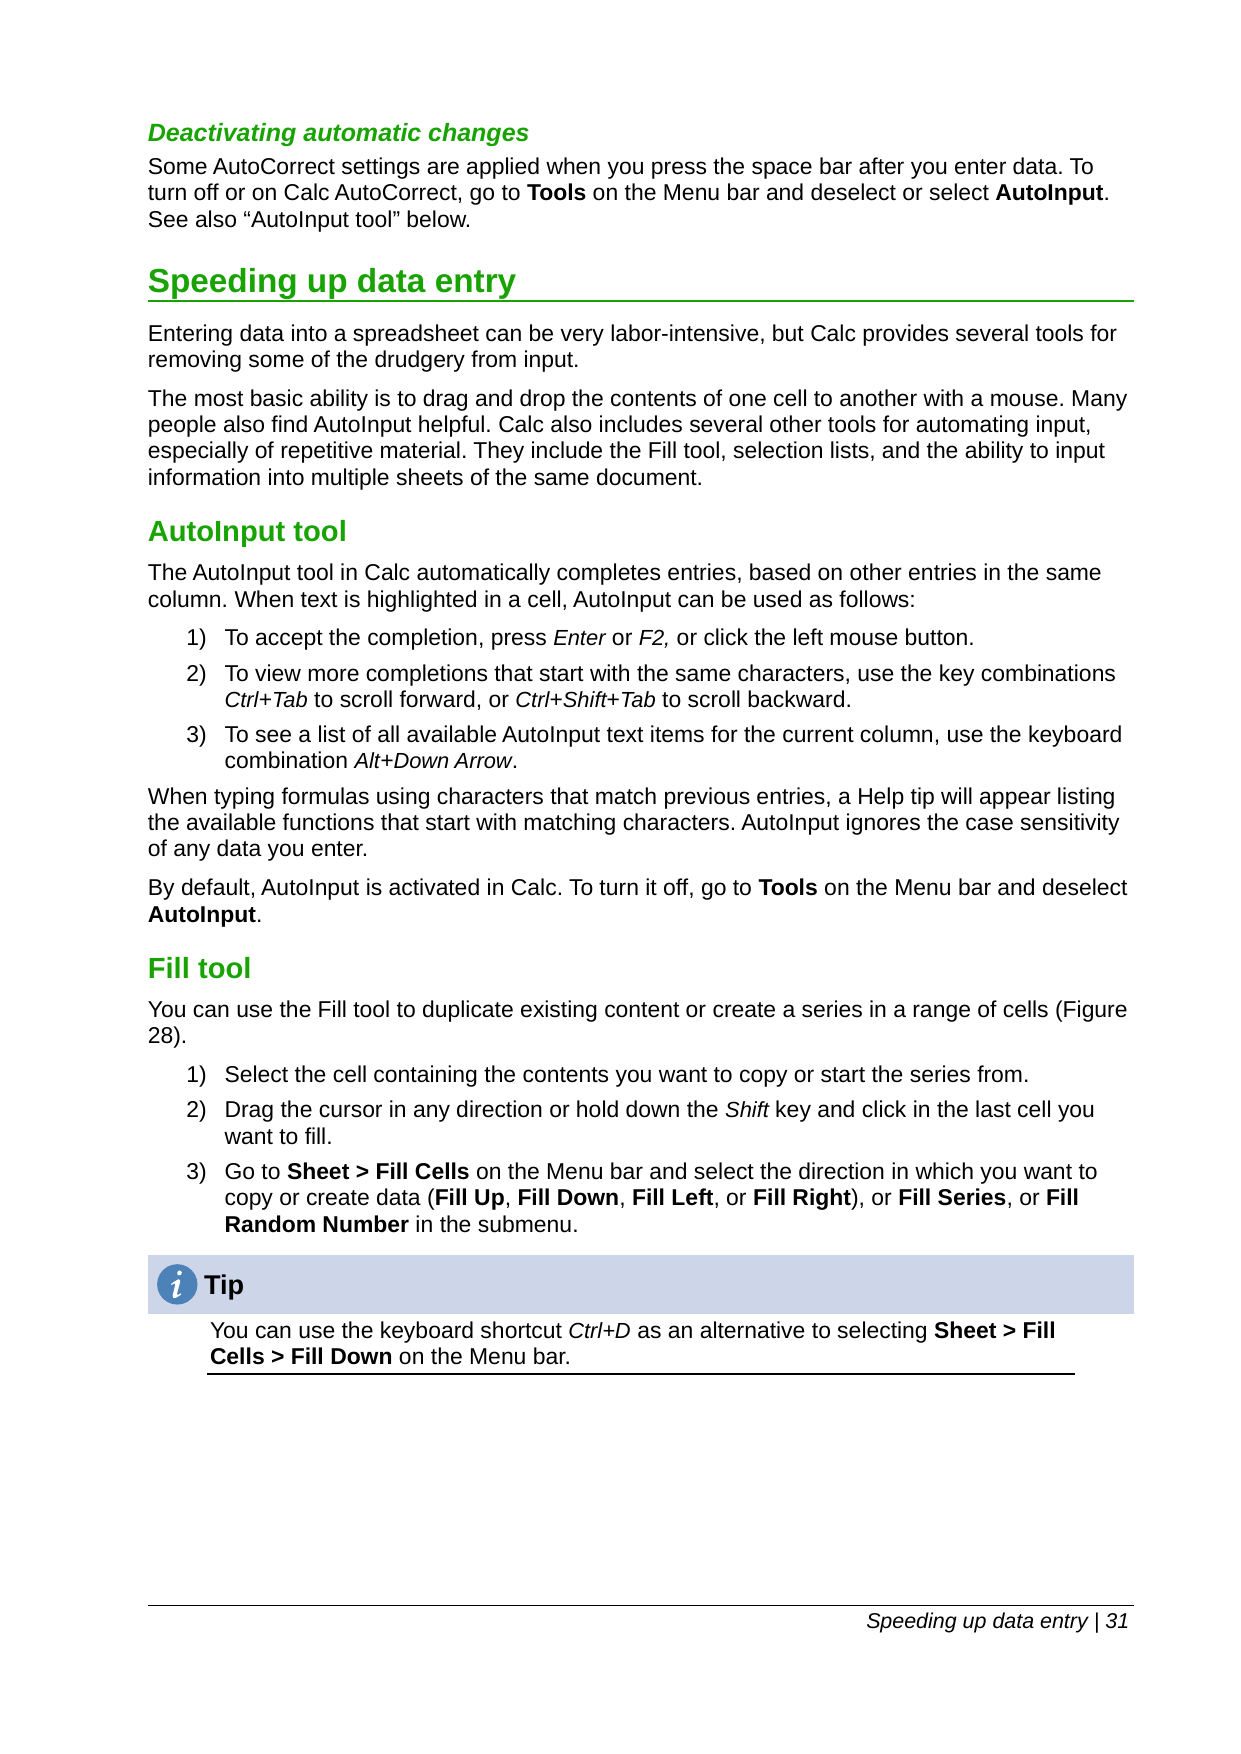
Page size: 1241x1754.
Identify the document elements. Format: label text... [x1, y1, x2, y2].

subtitle Fill tool [148, 951, 1134, 984]
text When typing formulas using characters that match previous entries, a Help tip will appear listing the available functions that start with matching characters. AutoInput ignores the case sensitivity of any data you enter. [148, 783, 1134, 862]
list Select the cell containing the contents you want to copy or start the series from. [207, 1061, 1134, 1087]
text You can use the Fill tool to duplicate existing content or create a series in a range of cells (Figure 28). [148, 996, 1134, 1049]
text The most basic ability is to drag and drop the contents of one cell to another with a mouse. Many people also find AutoInput helpful. Calc also includes several other tools for automating input, especially of repetitive material. They include the Fill tool, selection lists, and the ability to input information into multiple sheets of the same document. [148, 385, 1134, 490]
subtitle AutoInput tool [148, 514, 1134, 547]
subtitle Speeding up data entry [148, 261, 1134, 300]
list To view more completions that start with the same characters, use the key combinations Ctrl+Tab to scroll forward, or Ctrl+Shift+Tab to scroll backward. [207, 659, 1134, 712]
subtitle Deactivating automatic changes [148, 118, 1134, 147]
list To see a list of all available AutoInput text items for the current column, use the keyboard combination Alt+Down Arrow. [207, 721, 1134, 774]
text The AutoInput tool in Calc automatically completes entries, based on other entries in the same column. When text is highlighted in a cell, AutoInput can be used as follows: [148, 559, 1134, 612]
subtitle Tip [148, 1255, 1134, 1314]
text Entering data into a spreadsheet can be very labor-intensive, but Calc provides several tools for removing some of the drudgery from input. [148, 319, 1134, 372]
text Some AutoCorrect settings are applied when you press the space bar after you enter data. To turn off or on Calc AutoCorrect, go to Tools on the Menu bar and deselect or select AutoInput. See also “AutoInput tool” below. [148, 153, 1134, 232]
list To accept the completion, press Enter or F2, or click the left mouse button. [207, 624, 1134, 651]
list Drag the cursor in any direction or hold down the Shift key and click in the last cell you want to fill. [207, 1096, 1134, 1149]
text You can use the keyboard shortcut Ctrl+D as an alternative to selecting Sheet > Fill Cells > Fill Down on the Menu bar. [207, 1314, 1075, 1373]
list Go to Sheet > Fill Cells on the Menu bar and select the direction in which you want to copy or create data (Fill Up, Fill Down, Fill Left, or Fill Right), or Fill Series, or Fill Random Number in the submenu. [207, 1158, 1134, 1237]
text By default, AutoInput is activated in Calc. To turn it off, go to Tools on the Menu bar and deselect AutoInput. [148, 874, 1134, 927]
